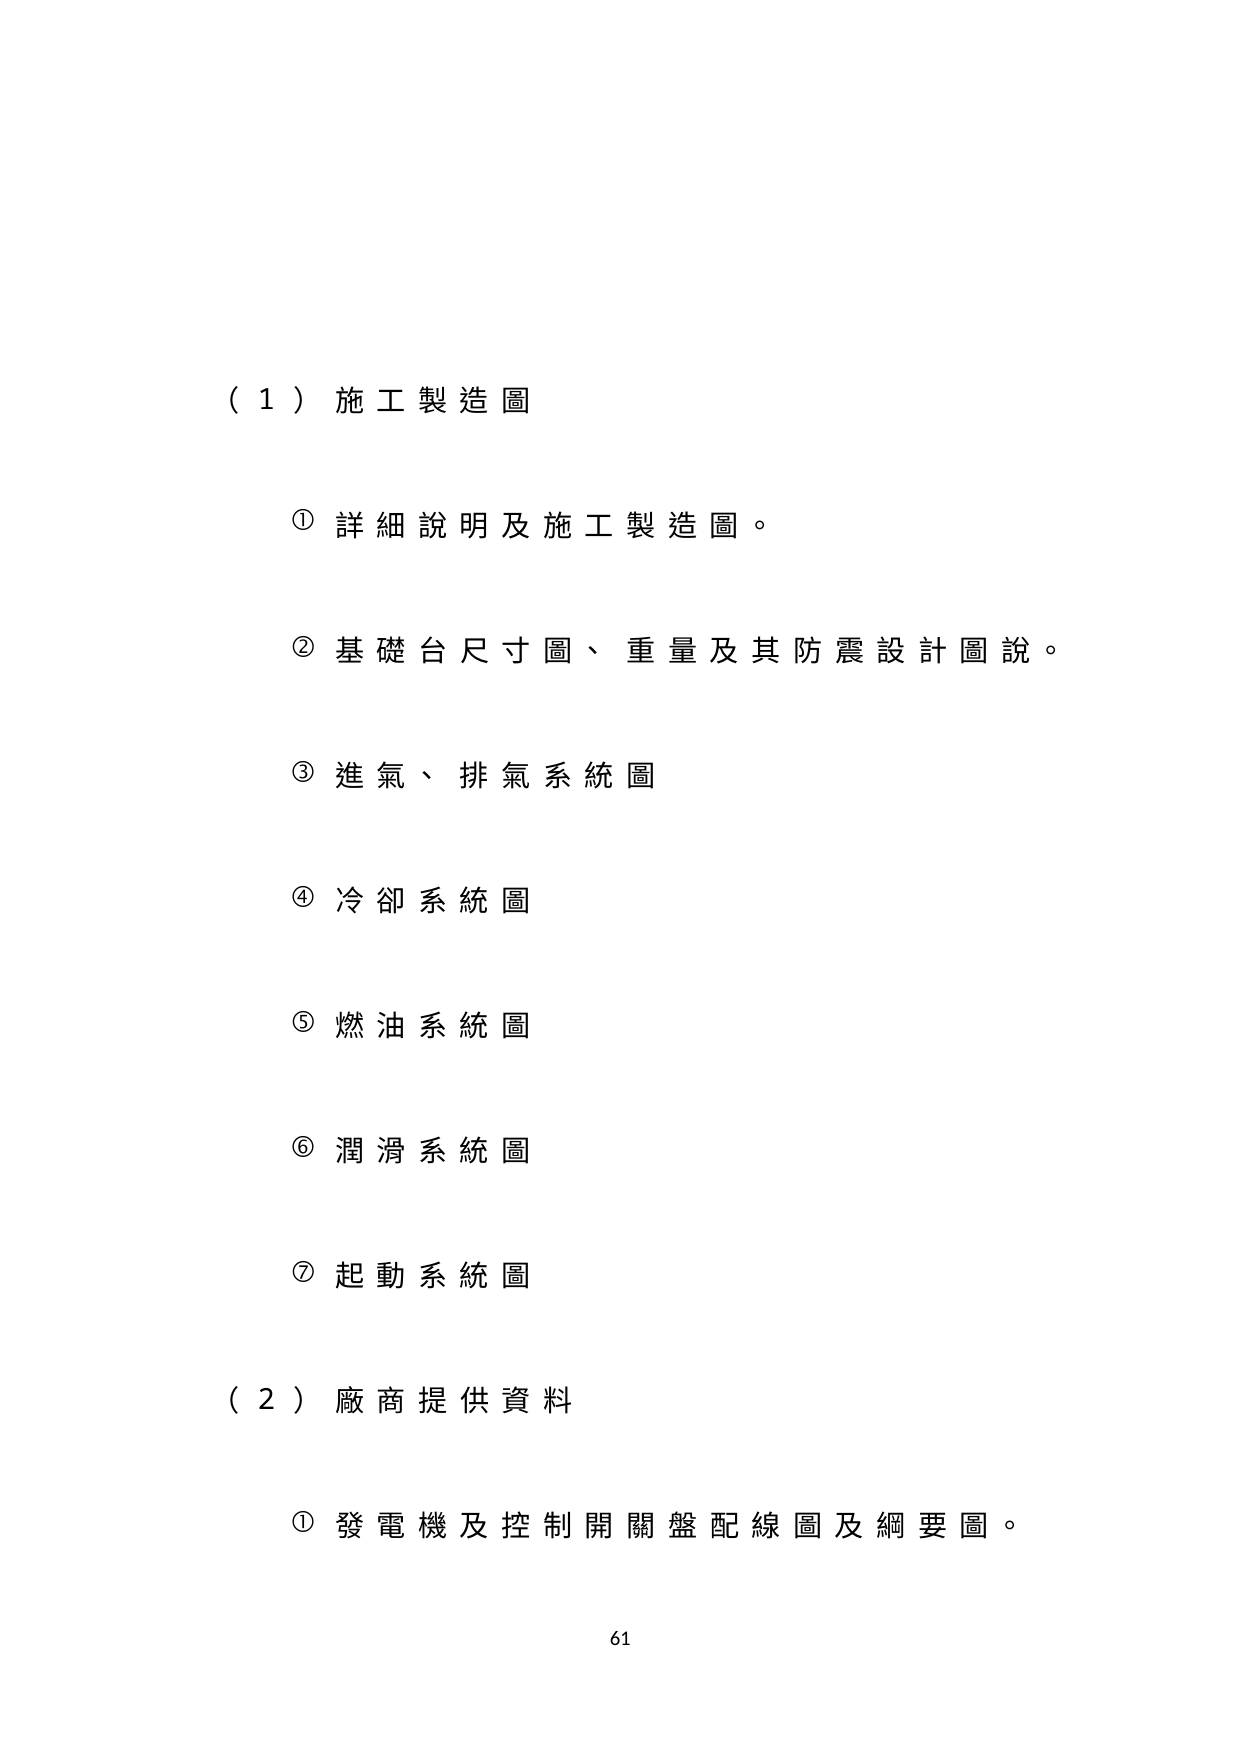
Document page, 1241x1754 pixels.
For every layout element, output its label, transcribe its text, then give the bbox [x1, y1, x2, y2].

text 發電機及控制開關盤配線圖及綱要圖。 [120, 1482, 1120, 1544]
text 潤滑系統圖 [120, 1107, 1120, 1169]
text （2）廠商提供資料 [120, 1357, 1120, 1419]
text 起動系統圖 [120, 1232, 1120, 1294]
text 冷卻系統圖 [120, 857, 1120, 919]
text （1）施工製造圖 [120, 357, 1120, 419]
text 燃油系統圖 [120, 982, 1120, 1044]
text 基礎台尺寸圖、重量及其防震設計圖說。 [120, 607, 1120, 669]
text 詳細說明及施工製造圖。 [120, 482, 1120, 544]
text 進氣、排氣系統圖 [120, 732, 1120, 794]
